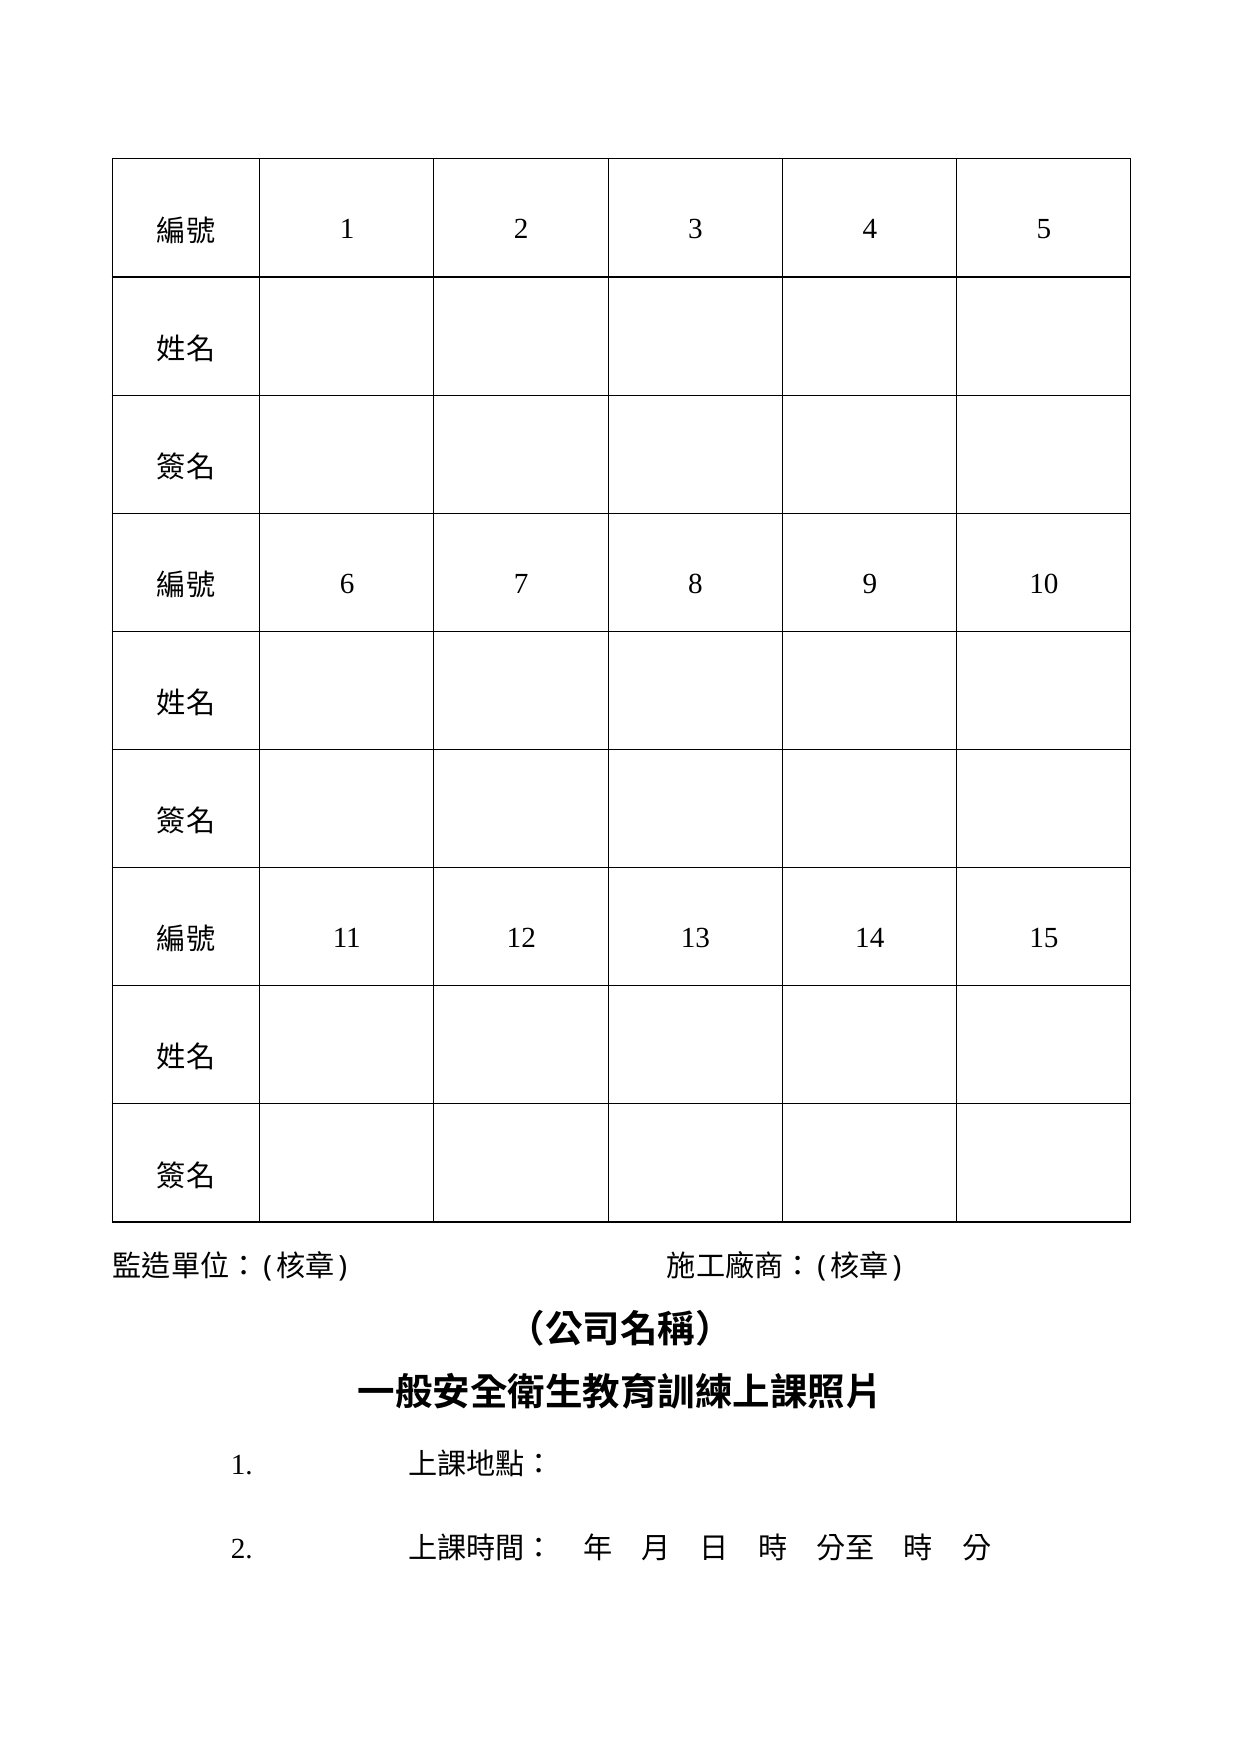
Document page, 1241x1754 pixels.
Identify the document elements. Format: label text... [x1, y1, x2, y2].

table_cell 姓名 [113, 632, 259, 749]
table_cell [260, 750, 433, 867]
table_cell [260, 986, 433, 1103]
table_cell [260, 632, 433, 749]
table_cell [434, 986, 608, 1103]
table_cell [434, 632, 608, 749]
table_cell [957, 396, 1130, 513]
table_cell [783, 396, 956, 513]
table_cell [609, 1104, 782, 1221]
table_cell 簽名 [113, 750, 259, 867]
table_cell [609, 632, 782, 749]
table_cell 編號 [113, 514, 259, 631]
table_cell 12 [434, 868, 608, 985]
list 上課時間： 年 月 日 時 分至 時 分 [231, 1504, 1128, 1566]
text （公司名稱） [112, 1285, 1128, 1347]
table_header 1 [260, 159, 433, 276]
table_cell [434, 278, 608, 394]
table_cell [957, 750, 1130, 867]
table_header 2 [434, 159, 608, 276]
table_cell [783, 278, 956, 394]
table_cell 姓名 [113, 278, 259, 394]
table_cell 13 [609, 868, 782, 985]
text 監造單位：(核章) 施工廠商：(核章) [112, 1223, 1128, 1285]
table_cell [957, 278, 1130, 394]
table_cell [434, 750, 608, 867]
table_cell 8 [609, 514, 782, 631]
table_cell 15 [957, 868, 1130, 985]
table_cell [609, 396, 782, 513]
table_header 5 [957, 159, 1130, 276]
table_cell [609, 278, 782, 394]
table_cell [783, 632, 956, 749]
table_cell [783, 750, 956, 867]
table_header 編號 [113, 159, 259, 276]
table_cell [434, 1104, 608, 1221]
table_cell 9 [783, 514, 956, 631]
table_cell [783, 1104, 956, 1221]
table_header 4 [783, 159, 956, 276]
table_cell [783, 986, 956, 1103]
table_cell [957, 986, 1130, 1103]
table_cell [609, 750, 782, 867]
table_cell [260, 1104, 433, 1221]
table_cell [260, 396, 433, 513]
list 上課地點： [231, 1420, 1128, 1483]
table_cell 簽名 [113, 1104, 259, 1221]
table_cell 姓名 [113, 986, 259, 1103]
table_cell 6 [260, 514, 433, 631]
text 一般安全衛生教育訓練上課照片 [112, 1347, 1128, 1410]
table_cell 10 [957, 514, 1130, 631]
table_cell [957, 632, 1130, 749]
table_cell 14 [783, 868, 956, 985]
table_cell [260, 278, 433, 394]
table_cell 7 [434, 514, 608, 631]
table_cell 編號 [113, 868, 259, 985]
table_cell 簽名 [113, 396, 259, 513]
table_cell 11 [260, 868, 433, 985]
table_cell [957, 1104, 1130, 1221]
table_cell [609, 986, 782, 1103]
table_header 3 [609, 159, 782, 276]
table_cell [434, 396, 608, 513]
